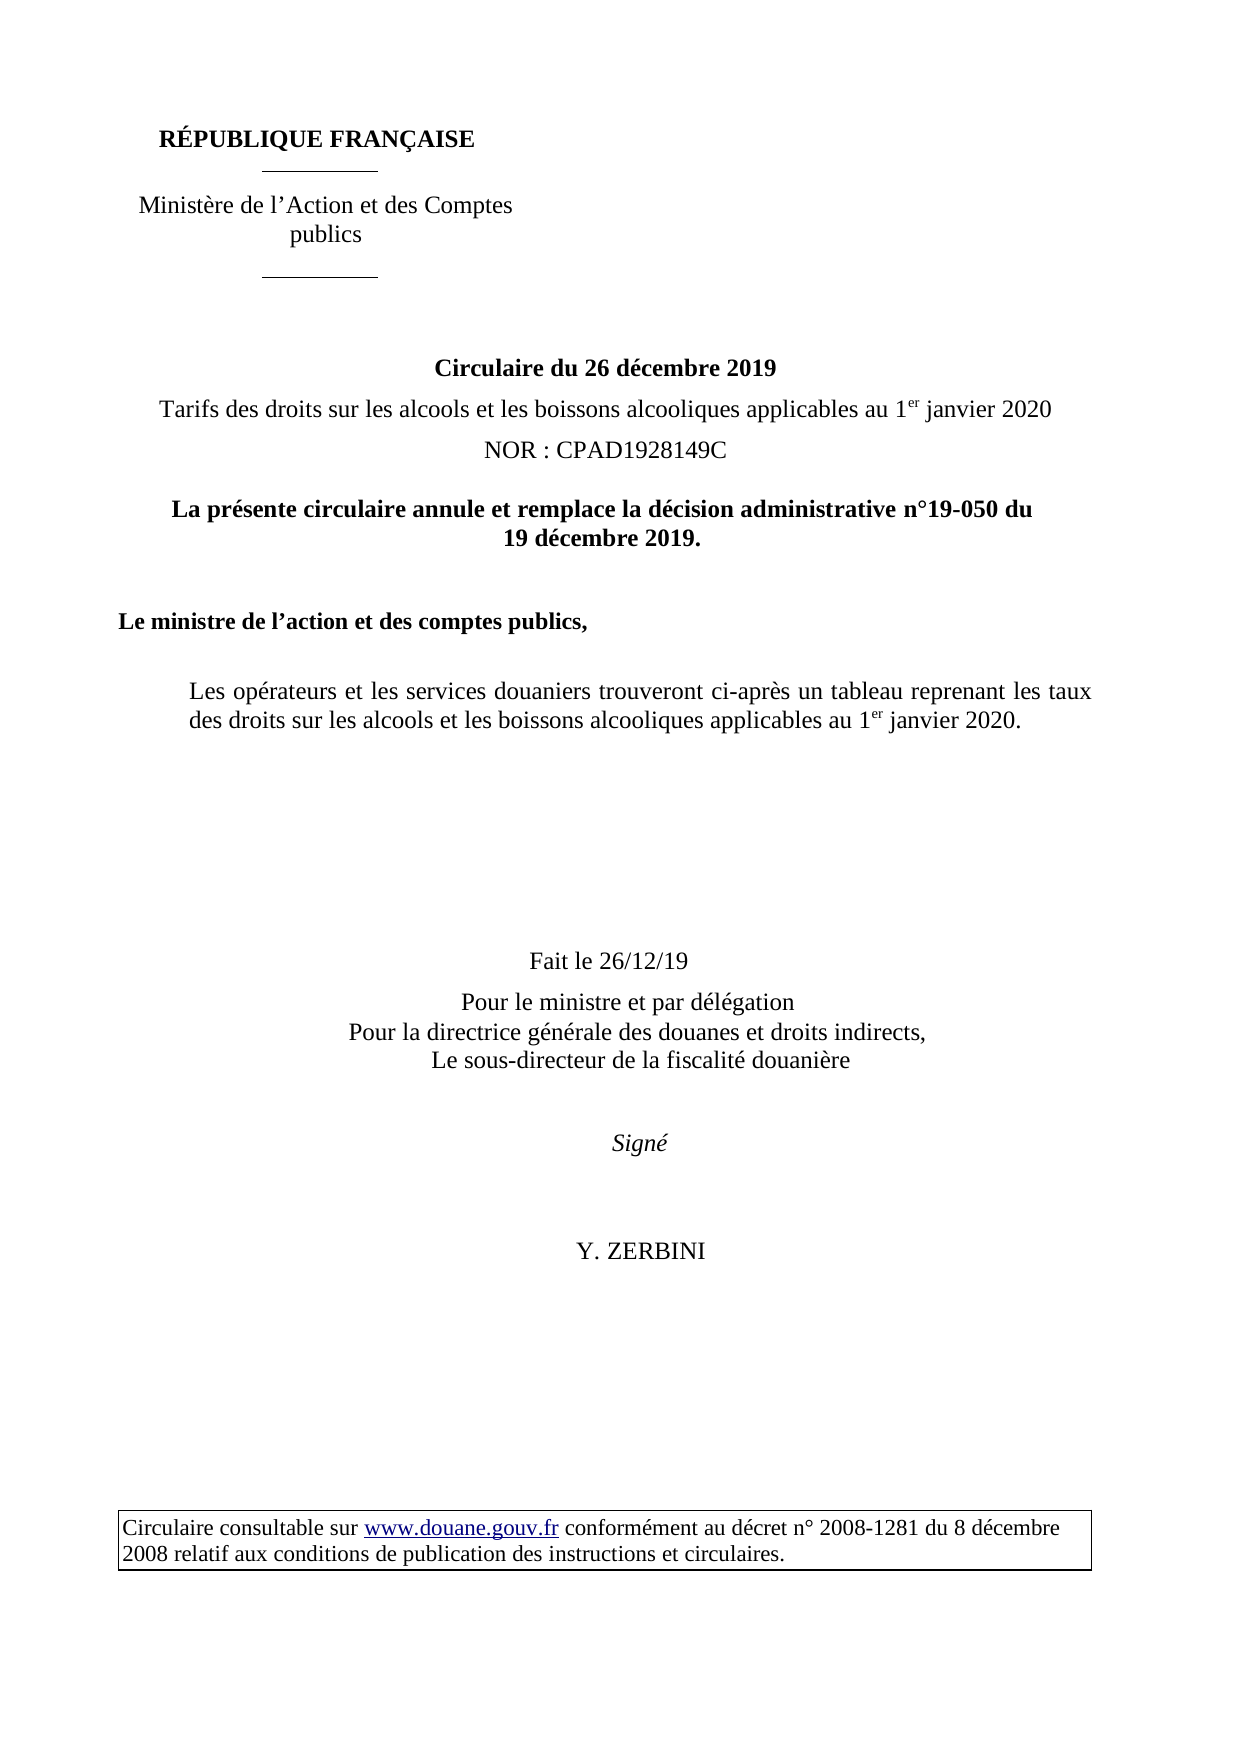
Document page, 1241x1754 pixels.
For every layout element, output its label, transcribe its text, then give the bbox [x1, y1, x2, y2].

text Les opérateurs et les services douaniers trouveront ci-après un tableau reprenant les taux des droits sur les alcools et les boissons alcooliques applicables au 1er janvier 2020. [189, 676, 1092, 734]
text NOR : CPAD1928149C [118, 435, 1092, 464]
table_cell [118, 159, 262, 171]
text 19 décembre 2019. [118, 523, 1092, 552]
text Fait le 26/12/19 [118, 946, 1092, 975]
text Circulaire consultable sur www.douane.gouv.fr conformément au décret n° 2008-1281 du 8 décembre 2008 relatif aux conditions de publication des instructions et circulaires. [119, 1511, 1091, 1569]
text Le ministre de l’action et des comptes publics, [118, 607, 1092, 634]
text Pour la directrice générale des douanes et droits indirects, [189, 1016, 1092, 1045]
text Le sous-directeur de la fiscalité douanière [189, 1045, 1092, 1074]
table_cell [262, 159, 378, 171]
text Pour le ministre et par délégation [118, 987, 1092, 1016]
table_cell Ministère de l’Action et des Comptes publics [118, 171, 533, 253]
table_cell [378, 254, 533, 277]
text Tarifs des droits sur les alcools et les boissons alcooliques applicables au 1er janvier 2020 [118, 394, 1092, 423]
text Y. ZERBINI [189, 1236, 1092, 1265]
table_cell [378, 159, 533, 171]
table_cell [118, 254, 262, 277]
table_cell [262, 254, 378, 277]
text Circulaire du 26 décembre 2019 [118, 352, 1092, 381]
text Signé [189, 1128, 1092, 1157]
text La présente circulaire annule et remplace la décision administrative n°19-050 du [118, 493, 1092, 523]
table_header RÉPUBLIQUE FRANÇAISE [118, 118, 533, 159]
